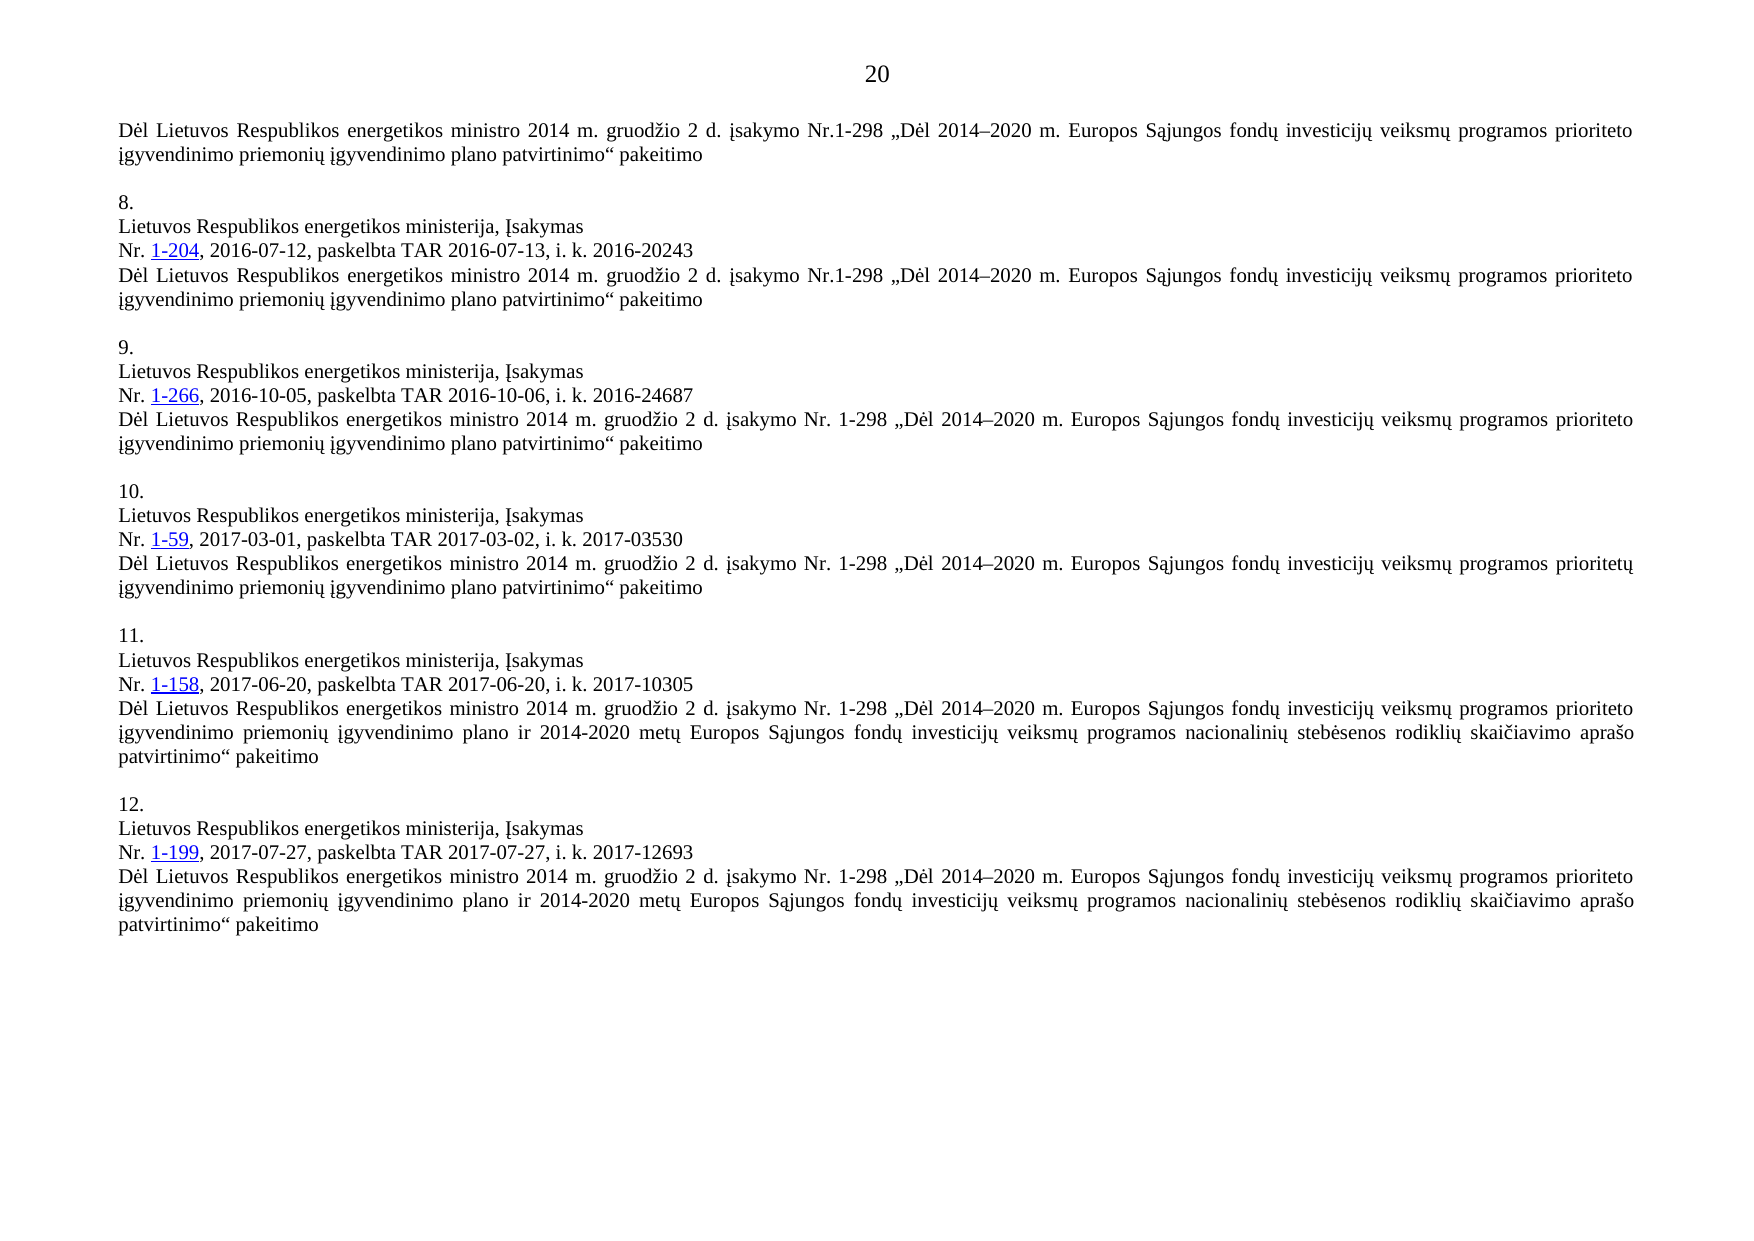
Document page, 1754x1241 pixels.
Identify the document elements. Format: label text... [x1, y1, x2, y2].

text Nr. 1-158, 2017-06-20, paskelbta TAR 2017-06-20, i. k. 2017-10305 [118, 672, 1636, 696]
text Nr. 1-266, 2016-10-05, paskelbta TAR 2016-10-06, i. k. 2016-24687 [118, 383, 1636, 407]
text Dėl Lietuvos Respublikos energetikos ministro 2014 m. gruodžio 2 d. įsakymo Nr. 1-298 „Dėl 2014–2020 m. Europos Sąjungos fondų investicijų veiksmų programos prioriteto įgyvendinimo priemonių įgyvendinimo plano patvirtinimo“ pakeitimo [118, 407, 1636, 455]
text Nr. 1-199, 2017-07-27, paskelbta TAR 2017-07-27, i. k. 2017-12693 [118, 840, 1636, 864]
text Dėl Lietuvos Respublikos energetikos ministro 2014 m. gruodžio 2 d. įsakymo Nr. 1-298 „Dėl 2014–2020 m. Europos Sąjungos fondų investicijų veiksmų programos prioriteto įgyvendinimo priemonių įgyvendinimo plano ir 2014-2020 metų Europos Sąjungos fondų investicijų veiksmų programos nacionalinių stebėsenos rodiklių skaičiavimo aprašo patvirtinimo“ pakeitimo [118, 864, 1636, 936]
text Nr. 1-204, 2016-07-12, paskelbta TAR 2016-07-13, i. k. 2016-20243 [118, 238, 1636, 262]
text Lietuvos Respublikos energetikos ministerija, Įsakymas [118, 503, 1636, 527]
text Dėl Lietuvos Respublikos energetikos ministro 2014 m. gruodžio 2 d. įsakymo Nr.1-298 „Dėl 2014–2020 m. Europos Sąjungos fondų investicijų veiksmų programos prioriteto įgyvendinimo priemonių įgyvendinimo plano patvirtinimo“ pakeitimo [118, 118, 1636, 166]
text 9. [118, 335, 1636, 359]
text Dėl Lietuvos Respublikos energetikos ministro 2014 m. gruodžio 2 d. įsakymo Nr. 1-298 „Dėl 2014–2020 m. Europos Sąjungos fondų investicijų veiksmų programos prioriteto įgyvendinimo priemonių įgyvendinimo plano ir 2014-2020 metų Europos Sąjungos fondų investicijų veiksmų programos nacionalinių stebėsenos rodiklių skaičiavimo aprašo patvirtinimo“ pakeitimo [118, 696, 1636, 768]
text Lietuvos Respublikos energetikos ministerija, Įsakymas [118, 359, 1636, 383]
text Lietuvos Respublikos energetikos ministerija, Įsakymas [118, 214, 1636, 238]
text Nr. 1-59, 2017-03-01, paskelbta TAR 2017-03-02, i. k. 2017-03530 [118, 527, 1636, 551]
text Lietuvos Respublikos energetikos ministerija, Įsakymas [118, 647, 1636, 672]
text 11. [118, 623, 1636, 647]
text Dėl Lietuvos Respublikos energetikos ministro 2014 m. gruodžio 2 d. įsakymo Nr.1-298 „Dėl 2014–2020 m. Europos Sąjungos fondų investicijų veiksmų programos prioriteto įgyvendinimo priemonių įgyvendinimo plano patvirtinimo“ pakeitimo [118, 262, 1636, 311]
text 10. [118, 479, 1636, 503]
text Dėl Lietuvos Respublikos energetikos ministro 2014 m. gruodžio 2 d. įsakymo Nr. 1-298 „Dėl 2014–2020 m. Europos Sąjungos fondų investicijų veiksmų programos prioritetų įgyvendinimo priemonių įgyvendinimo plano patvirtinimo“ pakeitimo [118, 551, 1636, 599]
text 12. [118, 792, 1636, 816]
text Lietuvos Respublikos energetikos ministerija, Įsakymas [118, 816, 1636, 840]
text 8. [118, 190, 1636, 214]
